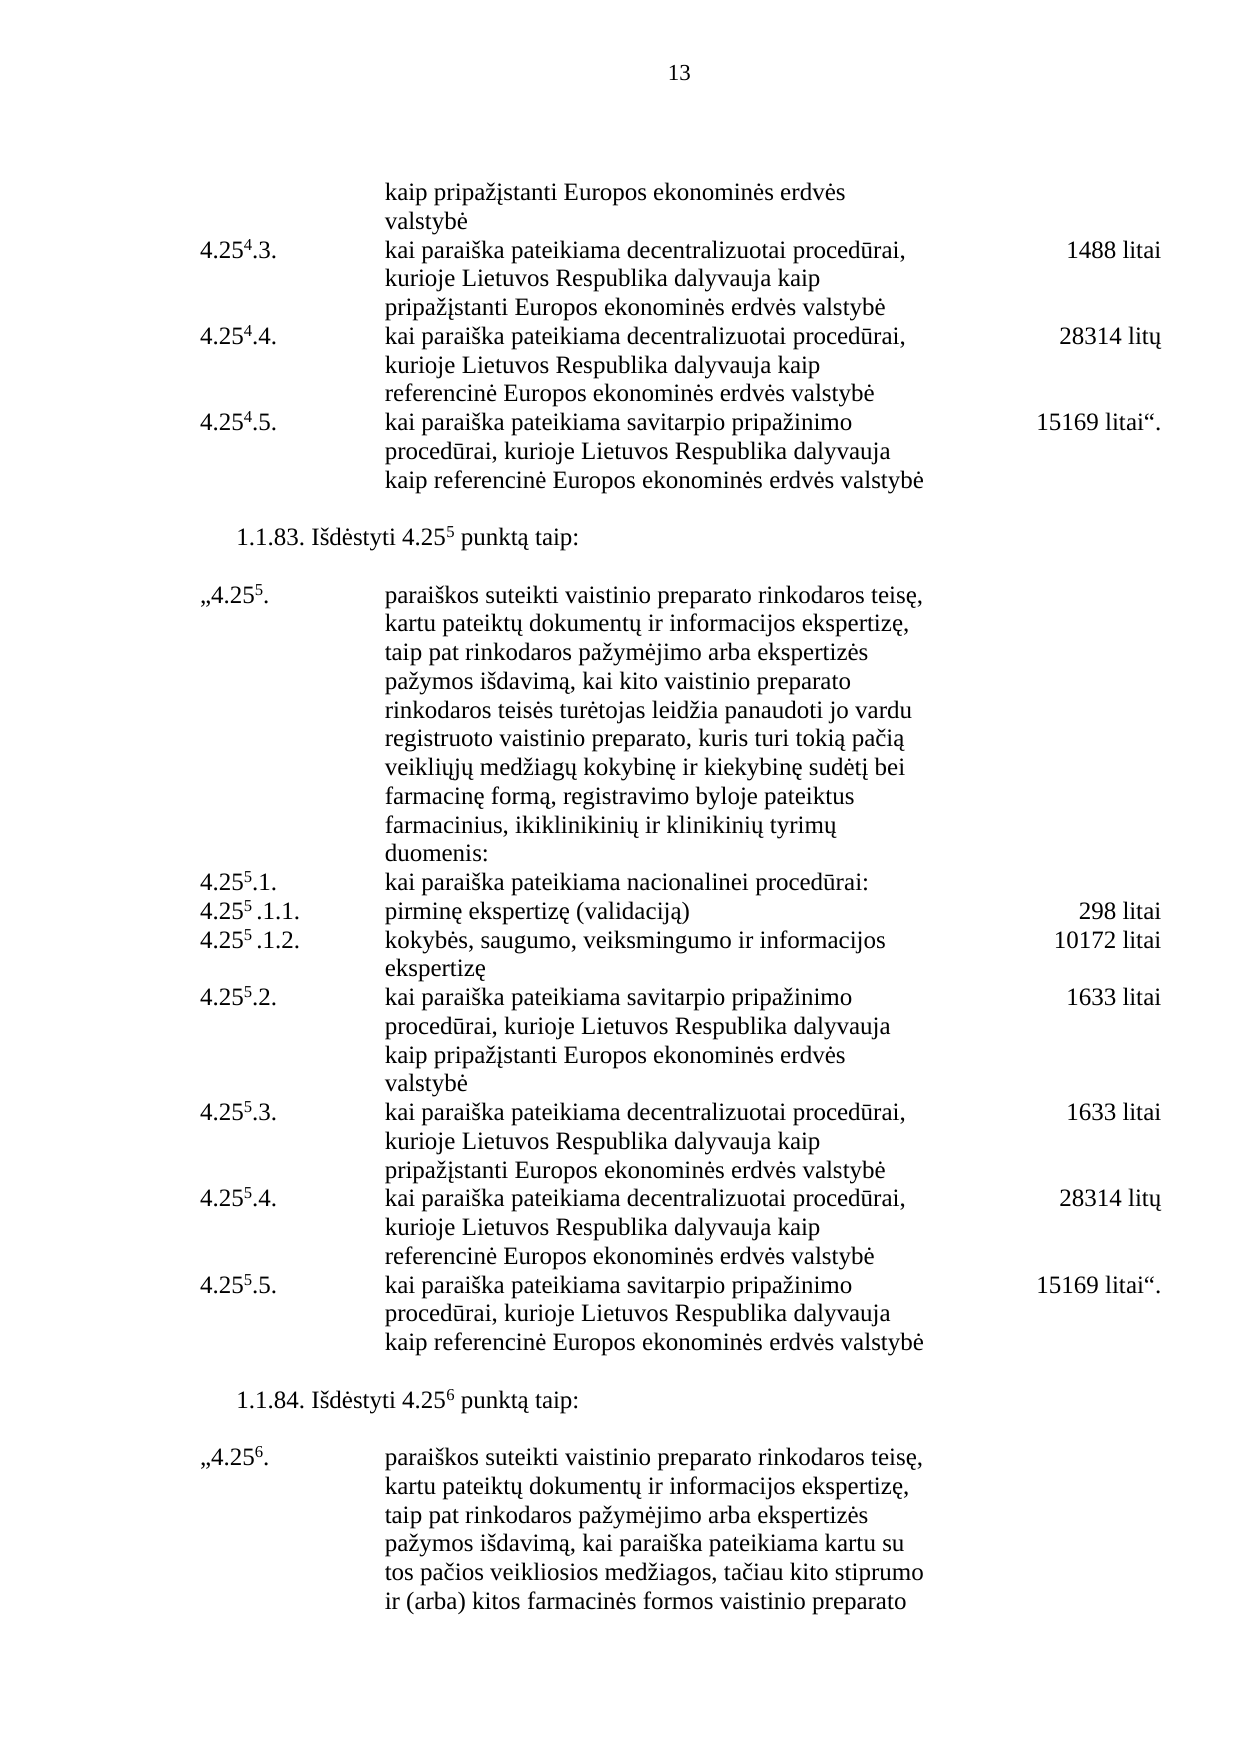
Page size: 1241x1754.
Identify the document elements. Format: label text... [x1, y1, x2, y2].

table_header [943, 580, 1172, 867]
table_cell kai paraiška pateikiama savitarpio pripažinimo procedūrai, kurioje Lietuvos Respublika dalyvauja kaip referencinė Europos ekonominės erdvės valstybė [373, 1270, 943, 1356]
table_cell 4.255.3. [189, 1097, 373, 1183]
table_cell [189, 177, 373, 235]
text 1.1.84. Išdėstyti 4.256 punktą taip: [177, 1385, 1181, 1413]
table_cell kokybės, saugumo, veiksmingumo ir informacijos ekspertizę [373, 925, 943, 982]
table_cell 1488 litai [943, 235, 1172, 321]
table_cell kaip pripažįstanti Europos ekonominės erdvės valstybė [373, 177, 943, 235]
table_cell 15169 litai“. [943, 407, 1172, 493]
table_cell 4.255 .1.2. [189, 925, 373, 982]
table_cell 1633 litai [943, 1097, 1172, 1183]
table_cell 15169 litai“. [943, 1270, 1172, 1356]
table_header „4.256. [189, 1442, 373, 1615]
table_cell 4.255.1. [189, 867, 373, 896]
table_cell kai paraiška pateikiama savitarpio pripažinimo procedūrai, kurioje Lietuvos Respublika dalyvauja kaip referencinė Europos ekonominės erdvės valstybė [373, 407, 943, 493]
table_cell kai paraiška pateikiama decentralizuotai procedūrai, kurioje Lietuvos Respublika dalyvauja kaip pripažįstanti Europos ekonominės erdvės valstybė [373, 1097, 943, 1183]
table_cell [943, 867, 1172, 896]
table_cell 4.255.2. [189, 982, 373, 1097]
table_cell 4.254.4. [189, 321, 373, 407]
table_header paraiškos suteikti vaistinio preparato rinkodaros teisę, kartu pateiktų dokumentų ir informacijos ekspertizę, taip pat rinkodaros pažymėjimo arba ekspertizės pažymos išdavimą, kai paraiška pateikiama kartu su tos pačios veikliosios medžiagos, tačiau kito stiprumo ir (arba) kitos farmacinės formos vaistinio preparato [373, 1442, 943, 1615]
table_cell 1633 litai [943, 982, 1172, 1097]
table_cell kai paraiška pateikiama nacionalinei procedūrai: [373, 867, 943, 896]
table_cell 4.255 .1.1. [189, 896, 373, 925]
table_cell 4.255.4. [189, 1184, 373, 1270]
table_cell 4.254.3. [189, 235, 373, 321]
table_cell 28314 litų [943, 321, 1172, 407]
table_cell kai paraiška pateikiama savitarpio pripažinimo procedūrai, kurioje Lietuvos Respublika dalyvauja kaip pripažįstanti Europos ekonominės erdvės valstybė [373, 982, 943, 1097]
table_header „4.255. [189, 580, 373, 867]
table_cell kai paraiška pateikiama decentralizuotai procedūrai, kurioje Lietuvos Respublika dalyvauja kaip pripažįstanti Europos ekonominės erdvės valstybė [373, 235, 943, 321]
table_header [943, 1442, 1172, 1615]
table_cell 4.255.5. [189, 1270, 373, 1356]
table_cell [943, 177, 1172, 235]
table_cell kai paraiška pateikiama decentralizuotai procedūrai, kurioje Lietuvos Respublika dalyvauja kaip referencinė Europos ekonominės erdvės valstybė [373, 321, 943, 407]
table_cell 10172 litai [943, 925, 1172, 982]
text 1.1.83. Išdėstyti 4.255 punktą taip: [177, 522, 1181, 551]
table_cell 298 litai [943, 896, 1172, 925]
table_cell pirminę ekspertizę (validaciją) [373, 896, 943, 925]
table_header paraiškos suteikti vaistinio preparato rinkodaros teisę, kartu pateiktų dokumentų ir informacijos ekspertizę, taip pat rinkodaros pažymėjimo arba ekspertizės pažymos išdavimą, kai kito vaistinio preparato rinkodaros teisės turėtojas leidžia panaudoti jo vardu registruoto vaistinio preparato, kuris turi tokią pačią veikliųjų medžiagų kokybinę ir kiekybinę sudėtį bei farmacinę formą, registravimo byloje pateiktus farmacinius, ikiklinikinių ir klinikinių tyrimų duomenis: [373, 580, 943, 867]
table_cell kai paraiška pateikiama decentralizuotai procedūrai, kurioje Lietuvos Respublika dalyvauja kaip referencinė Europos ekonominės erdvės valstybė [373, 1184, 943, 1270]
table_cell 4.254.5. [189, 407, 373, 493]
table_cell 28314 litų [943, 1184, 1172, 1270]
